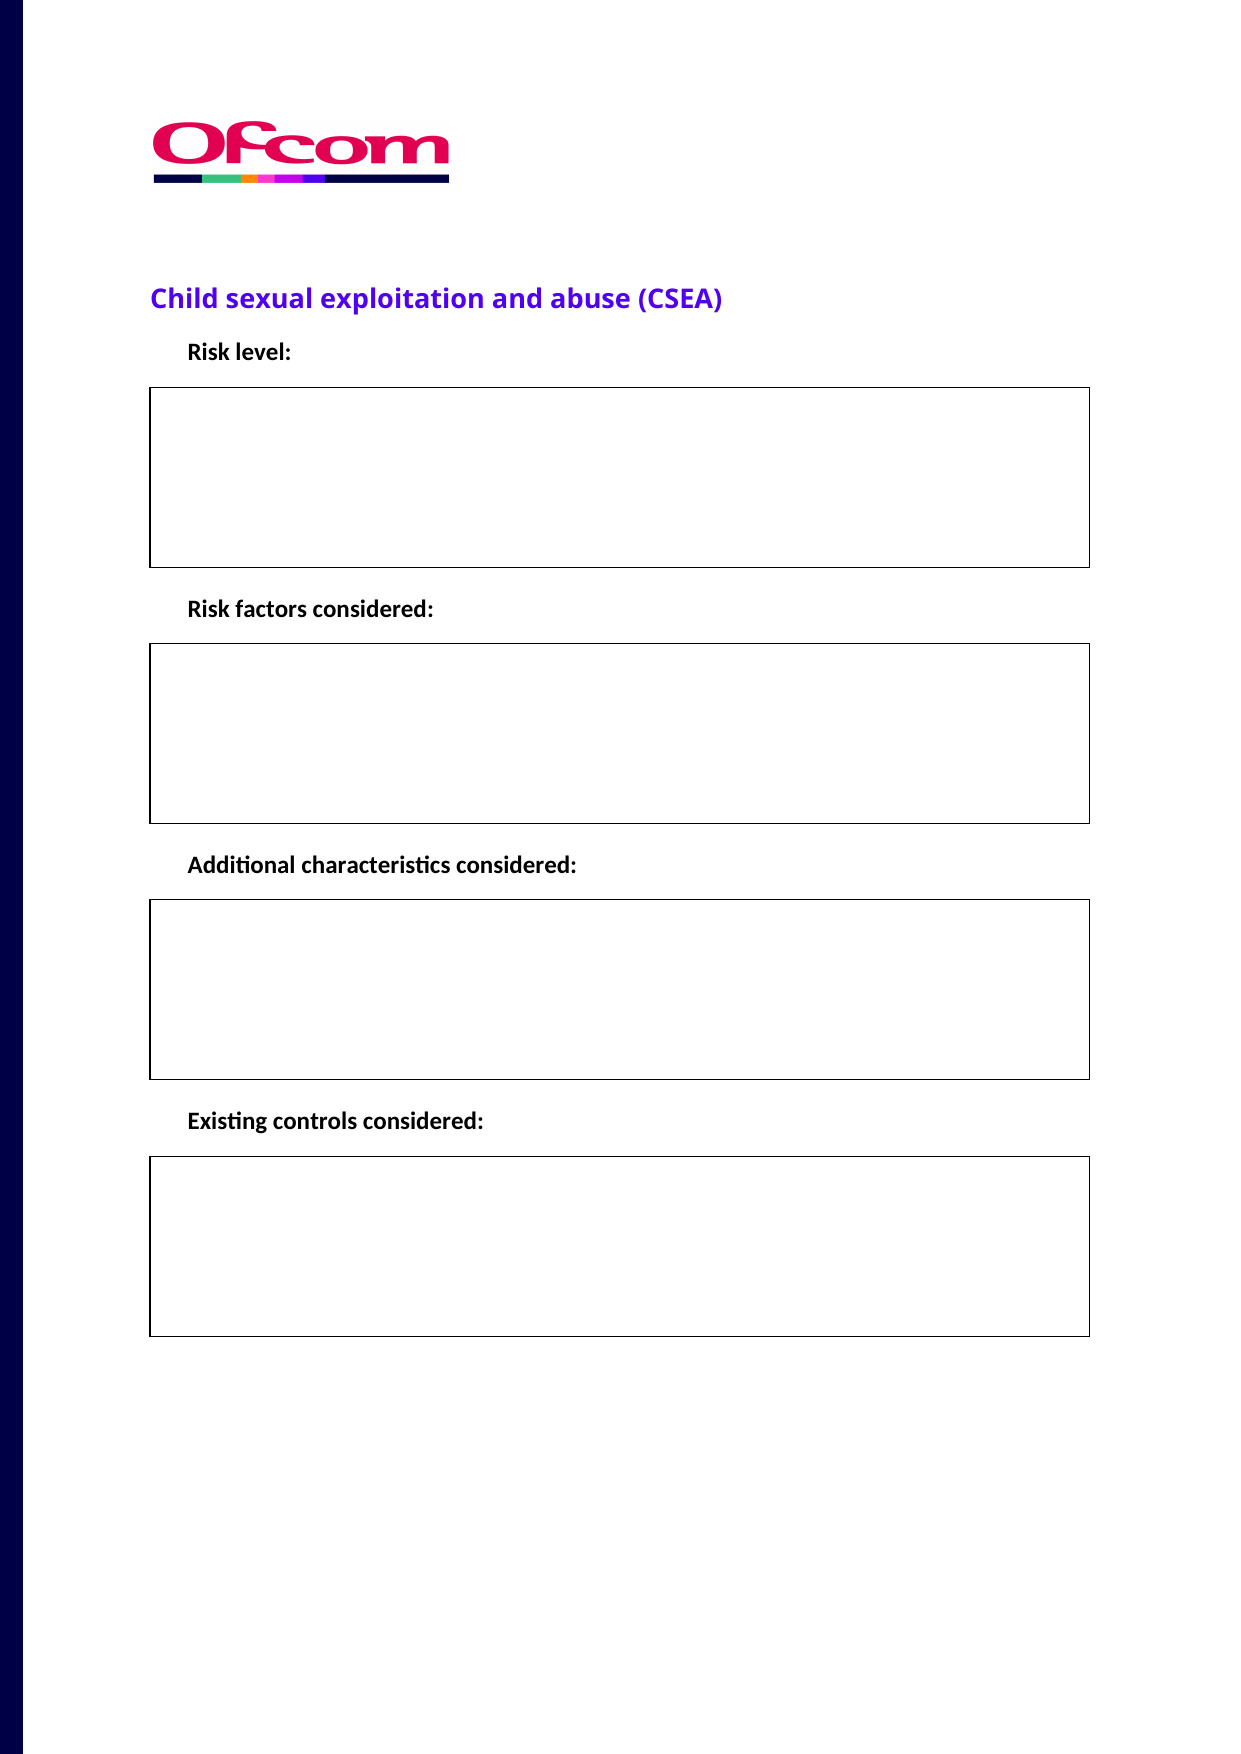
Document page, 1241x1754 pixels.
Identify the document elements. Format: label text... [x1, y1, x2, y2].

table_header [151, 388, 1089, 567]
text Additional characteristics considered: [187, 849, 1090, 879]
text Existing controls considered: [187, 1105, 1090, 1136]
table_header [151, 1157, 1089, 1336]
table_header [151, 900, 1089, 1079]
table_header [151, 644, 1089, 823]
text Risk factors considered: [187, 593, 1090, 623]
text Risk level: [187, 337, 1090, 367]
subtitle Child sexual exploitation and abuse (CSEA) [150, 280, 1090, 317]
